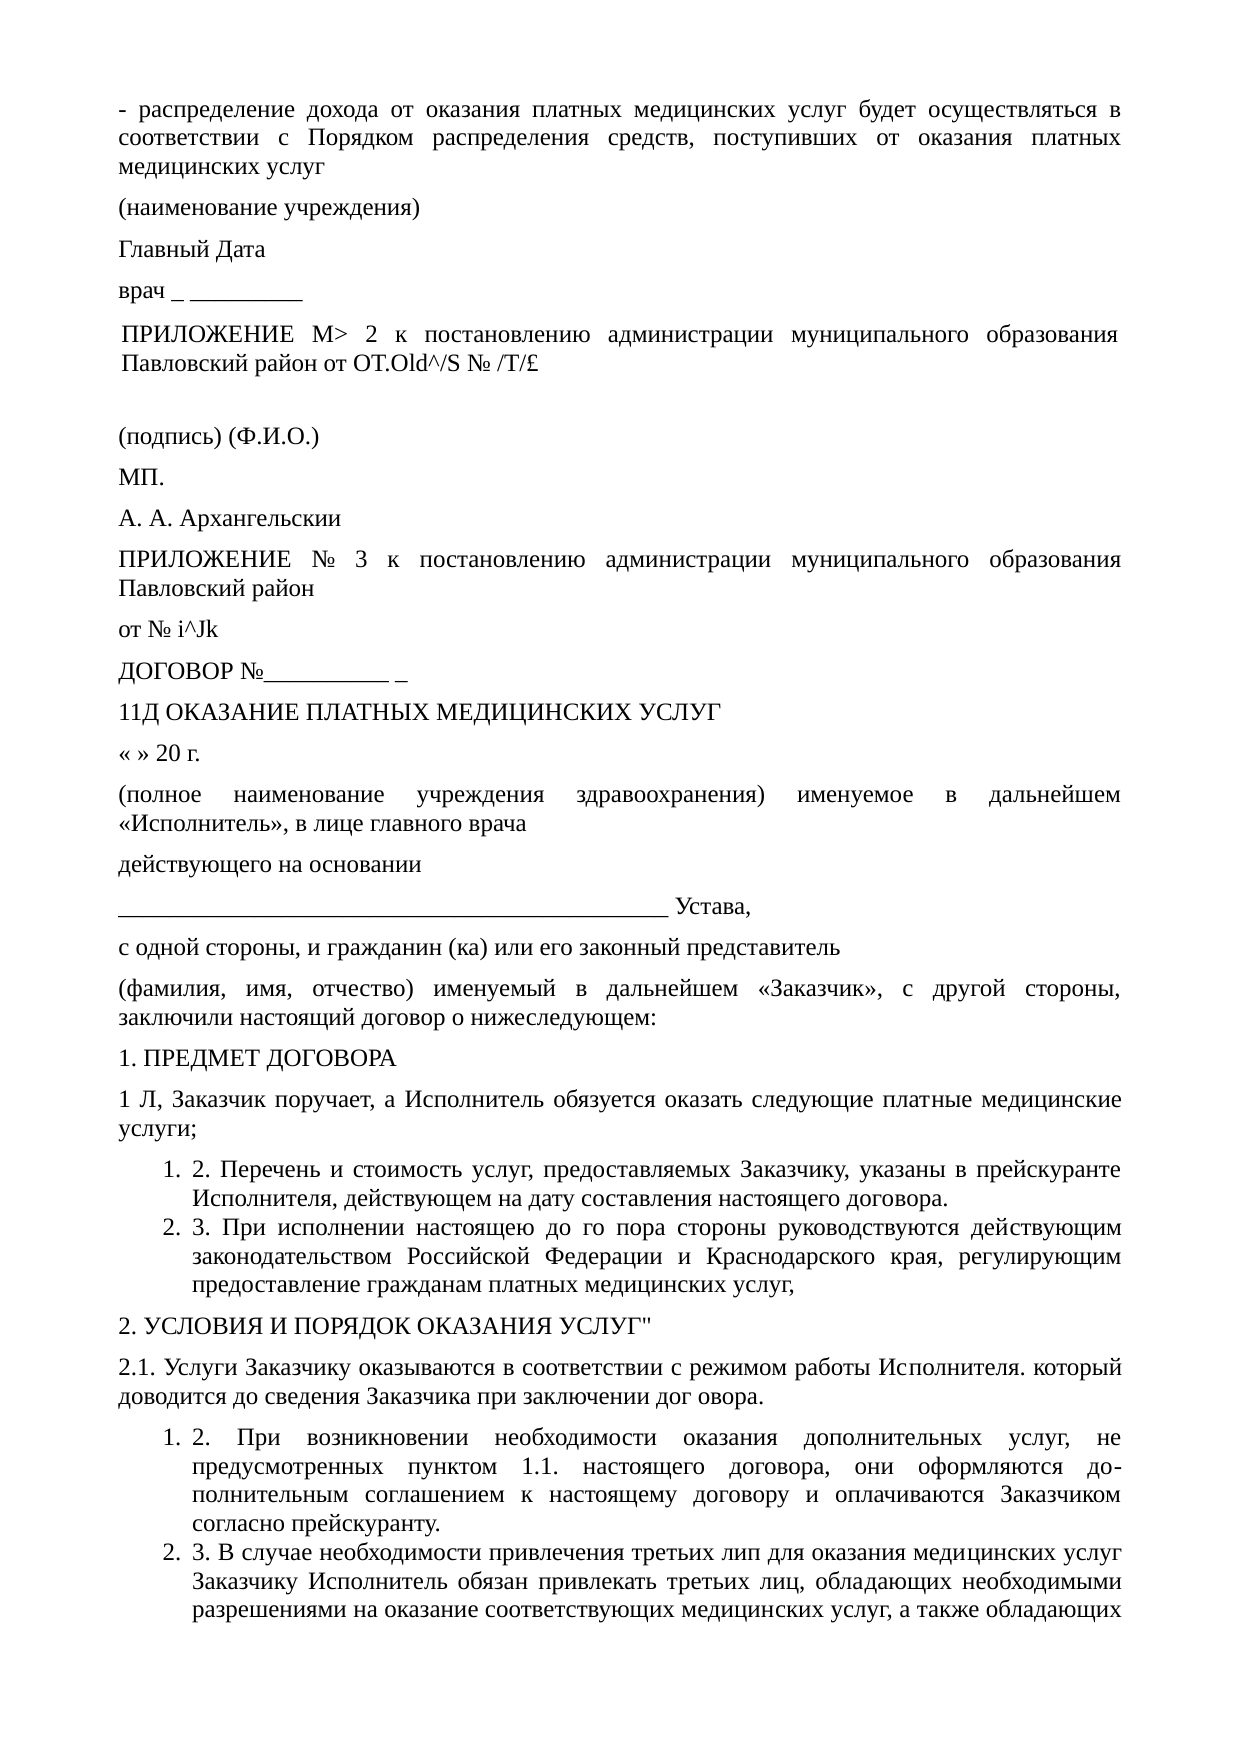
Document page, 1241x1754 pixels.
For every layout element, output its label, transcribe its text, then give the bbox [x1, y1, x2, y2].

text А. А. Архангельскии [118, 503, 1122, 532]
text МП. [118, 462, 1122, 491]
text от № i^Jk [118, 614, 1122, 643]
text 1 Л, Заказчик поручает, а Исполнитель обязуется оказать следующие плат­ные медицинские услуги; [118, 1084, 1122, 1142]
list 2. При возникновении необходимости оказания дополнительных услуг, не предусмотренных пунктом 1.1. настоящего договора, они оформляются до­полнительным соглашением к настоящему договору и оплачиваются Заказчиком согласно прейскуранту. [162, 1422, 1122, 1537]
text - распределение дохода от оказания платных медицинских услуг будет осуществляться в соответствии с Порядком распределения средств, поступивших от оказания платных медицинских услуг [118, 94, 1122, 180]
table_header ПРИЛОЖЕНИЕ М> 2 к постановлению администрации муниципального образования Павловский район от OT.Old^/S № /Т/£ [118, 316, 1122, 379]
text врач _ _________ [118, 275, 1122, 304]
list 2. Перечень и стоимость услуг, предоставляемых Заказчику, указаны в прейскуранте Исполнителя, действующем на дату составления настоящего дого­вора. [162, 1154, 1122, 1212]
text (фамилия, имя, отчество) именуемый в дальнейшем «Заказчик», с другой стороны, заключили настоящий договор о нижеследующем: [118, 973, 1122, 1031]
text ПРИЛОЖЕНИЕ № 3 к постановлению администрации муниципального образования Павловский район [118, 544, 1122, 602]
text ____________________________________________ Устава, [118, 891, 1122, 919]
text « » 20 г. [118, 738, 1122, 767]
text Главный Дата [118, 234, 1122, 262]
text (наименование учреждения) [118, 192, 1122, 221]
text 11Д ОКАЗАНИЕ ПЛАТНЫХ МЕДИЦИНСКИХ УСЛУГ [118, 697, 1122, 726]
text ДОГОВОР №__________ _ [118, 656, 1122, 684]
list 3. В случае необходимости привлечения третьих лип для оказания меди­цинских услуг Заказчику Исполнитель обязан привлекать третьих лиц, обла­дающих необходимыми разрешениями на оказание соответствующих медицин­ских услуг, а также обладающих [162, 1537, 1122, 1623]
text 1. ПРЕДМЕТ ДОГОВОРА [118, 1043, 1122, 1072]
text (полное наименование учреждения здравоохранения) именуемое в дальнейшем «Исполнитель», в лице главного врача [118, 779, 1122, 837]
text с одной стороны, и гражданин (ка) или его законный представитель [118, 932, 1122, 961]
text (подпись) (Ф.И.О.) [118, 421, 1122, 449]
text 2.1. Услуги Заказчику оказываются в соответствии с режимом работы Ис­полнителя. который доводится до сведения Заказчика при заключении дог овора. [118, 1352, 1122, 1409]
list 3. При исполнении настоящею до го пора стороны руководствуются дей­ствующим законодательством Российской Федерации и Краснодарского края, регулирующим предоставление гражданам платных медицинских услуг, [162, 1212, 1122, 1298]
text действующего на основании [118, 849, 1122, 878]
text 2. УСЛОВИЯ И ПОРЯДОК ОКАЗАНИЯ УСЛУГ" [118, 1311, 1122, 1339]
